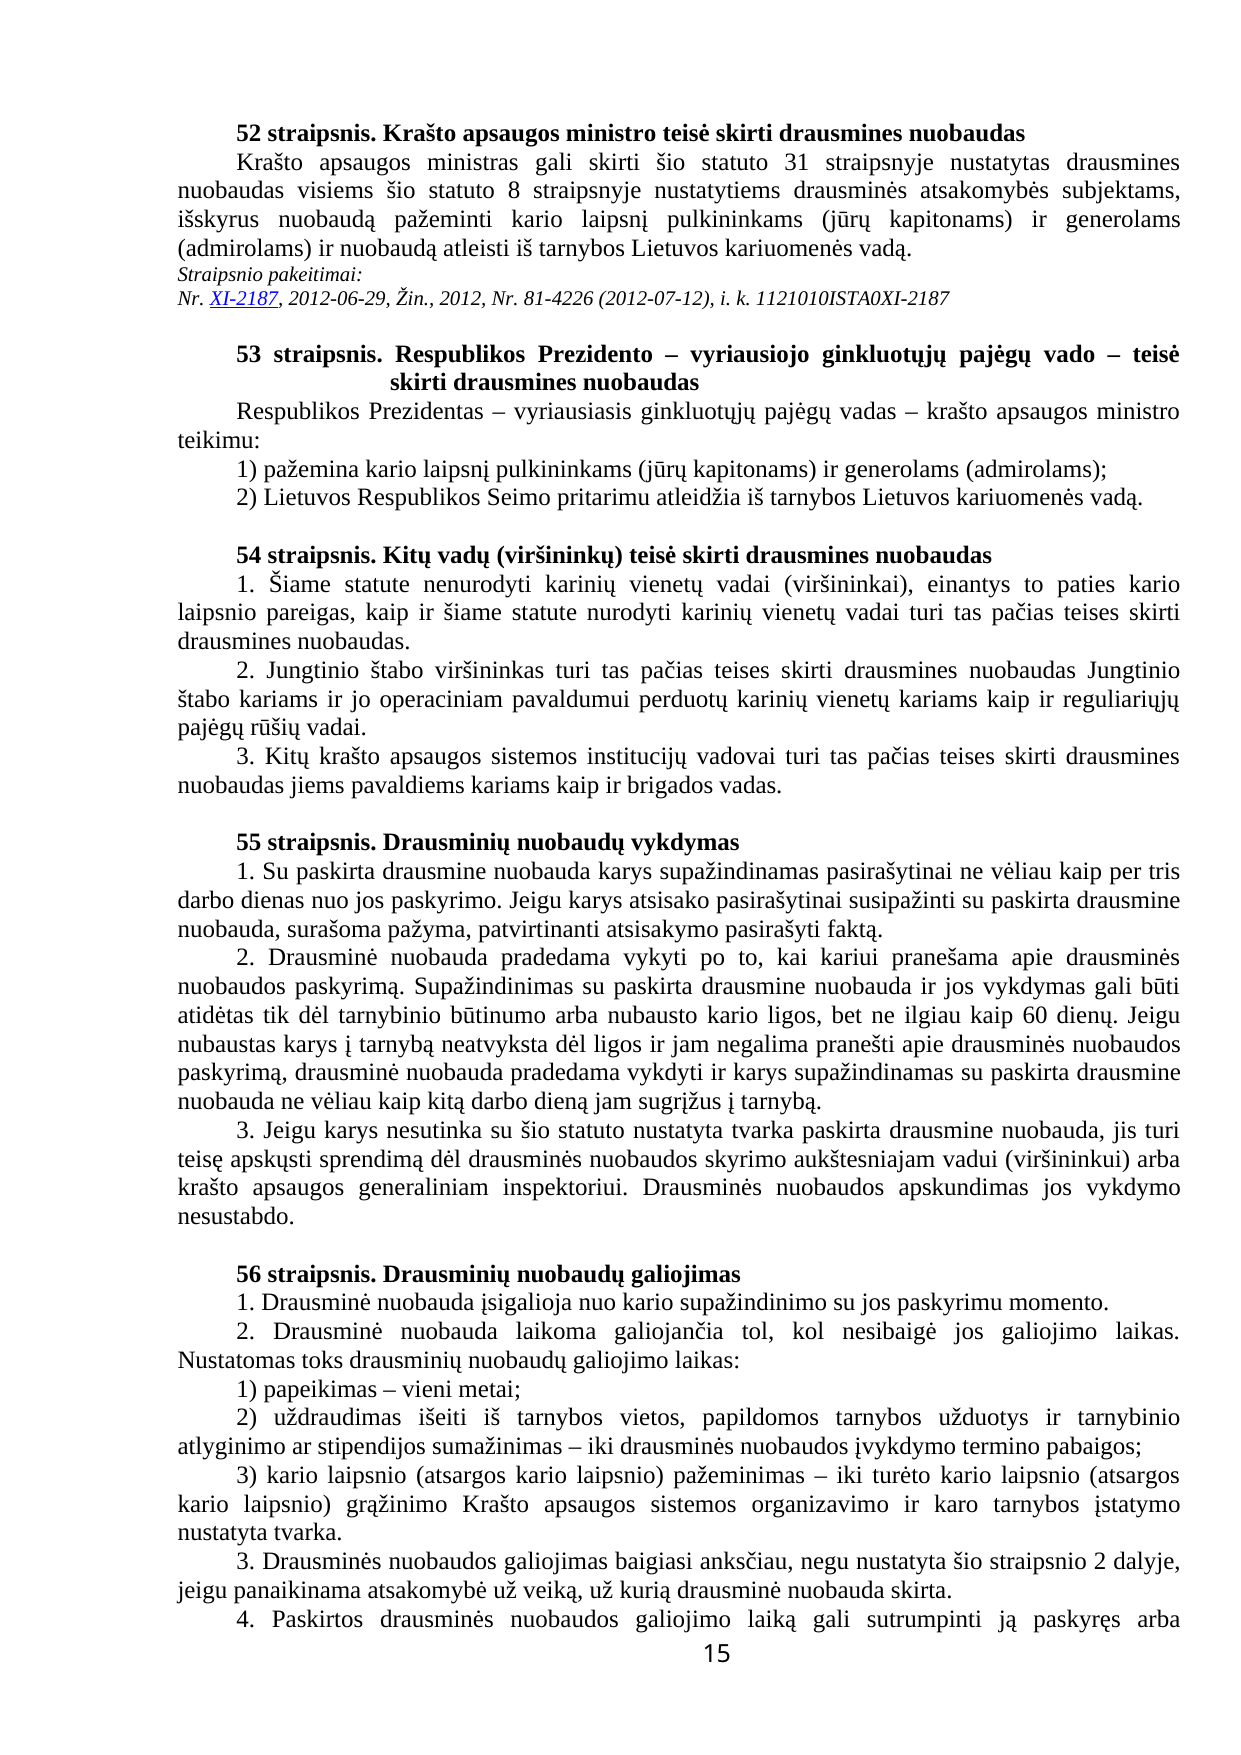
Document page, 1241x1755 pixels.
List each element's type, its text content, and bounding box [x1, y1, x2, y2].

text 2. Drausminė nuobauda pradedama vykyti po to, kai kariui pranešama apie drausminės nuobaudos paskyrimą. Supažindinimas su paskirta drausmine nuobauda ir jos vykdymas gali būti atidėtas tik dėl tarnybinio būtinumo arba nubausto kario ligos, bet ne ilgiau kaip 60 dienų. Jeigu nubaustas karys į tarnybą neatvyksta dėl ligos ir jam negalima pranešti apie drausminės nuobaudos paskyrimą, drausminė nuobauda pradedama vykdyti ir karys supažindinamas su paskirta drausmine nuobauda ne vėliau kaip kitą darbo dieną jam sugrįžus į tarnybą. [177, 942, 1181, 1115]
text 53 straipsnis. Respublikos Prezidento – vyriausiojo ginkluotųjų pajėgų vado – teisė skirti drausmines nuobaudas [236, 339, 1181, 396]
text Straipsnio pakeitimai: [177, 262, 1181, 286]
text Nr. XI-2187, 2012-06-29, Žin., 2012, Nr. 81-4226 (2012-07-12), i. k. 1121010ISTA0XI-2187 [177, 286, 1181, 310]
text 1. Šiame statute nenurodyti karinių vienetų vadai (viršininkai), einantys to paties kario laipsnio pareigas, kaip ir šiame statute nurodyti karinių vienetų vadai turi tas pačias teises skirti drausmines nuobaudas. [177, 569, 1181, 655]
text 3) kario laipsnio (atsargos kario laipsnio) pažeminimas – iki turėto kario laipsnio (atsargos kario laipsnio) grąžinimo Krašto apsaugos sistemos organizavimo ir karo tarnybos įstatymo nustatyta tvarka. [177, 1460, 1181, 1546]
text 1. Su paskirta drausmine nuobauda karys supažindinamas pasirašytinai ne vėliau kaip per tris darbo dienas nuo jos paskyrimo. Jeigu karys atsisako pasirašytinai susipažinti su paskirta drausmine nuobauda, surašoma pažyma, patvirtinanti atsisakymo pasirašyti faktą. [177, 856, 1181, 942]
text 2) Lietuvos Respublikos Seimo pritarimu atleidžia iš tarnybos Lietuvos kariuomenės vadą. [177, 482, 1181, 511]
text 2. Drausminė nuobauda laikoma galiojančia tol, kol nesibaigė jos galiojimo laikas. Nustatomas toks drausminių nuobaudų galiojimo laikas: [177, 1316, 1181, 1374]
text 2) uždraudimas išeiti iš tarnybos vietos, papildomos tarnybos užduotys ir tarnybinio atlyginimo ar stipendijos sumažinimas – iki drausminės nuobaudos įvykdymo termino pabaigos; [177, 1402, 1181, 1460]
text 3. Jeigu karys nesutinka su šio statuto nustatyta tvarka paskirta drausmine nuobauda, jis turi teisę apskųsti sprendimą dėl drausminės nuobaudos skyrimo aukštesniajam vadui (viršininkui) arba krašto apsaugos generaliniam inspektoriui. Drausminės nuobaudos apskundimas jos vykdymo nesustabdo. [177, 1115, 1181, 1230]
text Krašto apsaugos ministras gali skirti šio statuto 31 straipsnyje nustatytas drausmines nuobaudas visiems šio statuto 8 straipsnyje nustatytiems drausminės atsakomybės subjektams, išskyrus nuobaudą pažeminti kario laipsnį pulkininkams (jūrų kapitonams) ir generolams (admirolams) ir nuobaudą atleisti iš tarnybos Lietuvos kariuomenės vadą. [177, 147, 1181, 262]
text 3. Drausminės nuobaudos galiojimas baigiasi anksčiau, negu nustatyta šio straipsnio 2 dalyje, jeigu panaikinama atsakomybė už veiką, už kurią drausminė nuobauda skirta. [177, 1546, 1181, 1604]
text 3. Kitų krašto apsaugos sistemos institucijų vadovai turi tas pačias teises skirti drausmines nuobaudas jiems pavaldiems kariams kaip ir brigados vadas. [177, 741, 1181, 799]
text 56 straipsnis. Drausminių nuobaudų galiojimas [177, 1259, 1181, 1287]
text 2. Jungtinio štabo viršininkas turi tas pačias teises skirti drausmines nuobaudas Jungtinio štabo kariams ir jo operaciniam pavaldumui perduotų karinių vienetų kariams kaip ir reguliariųjų pajėgų rūšių vadai. [177, 655, 1181, 741]
text 54 straipsnis. Kitų vadų (viršininkų) teisė skirti drausmines nuobaudas [177, 540, 1181, 569]
text Respublikos Prezidentas – vyriausiasis ginkluotųjų pajėgų vadas – krašto apsaugos ministro teikimu: [177, 396, 1181, 454]
text 1. Drausminė nuobauda įsigalioja nuo kario supažindinimo su jos paskyrimu momento. [177, 1287, 1181, 1316]
text 1) pažemina kario laipsnį pulkininkams (jūrų kapitonams) ir generolams (admirolams); [177, 454, 1181, 482]
text 4. Paskirtos drausminės nuobaudos galiojimo laiką gali sutrumpinti ją paskyręs arba [177, 1604, 1181, 1632]
text 1) papeikimas – vieni metai; [177, 1374, 1181, 1402]
text 55 straipsnis. Drausminių nuobaudų vykdymas [177, 827, 1181, 856]
text 52 straipsnis. Krašto apsaugos ministro teisė skirti drausmines nuobaudas [177, 118, 1181, 147]
